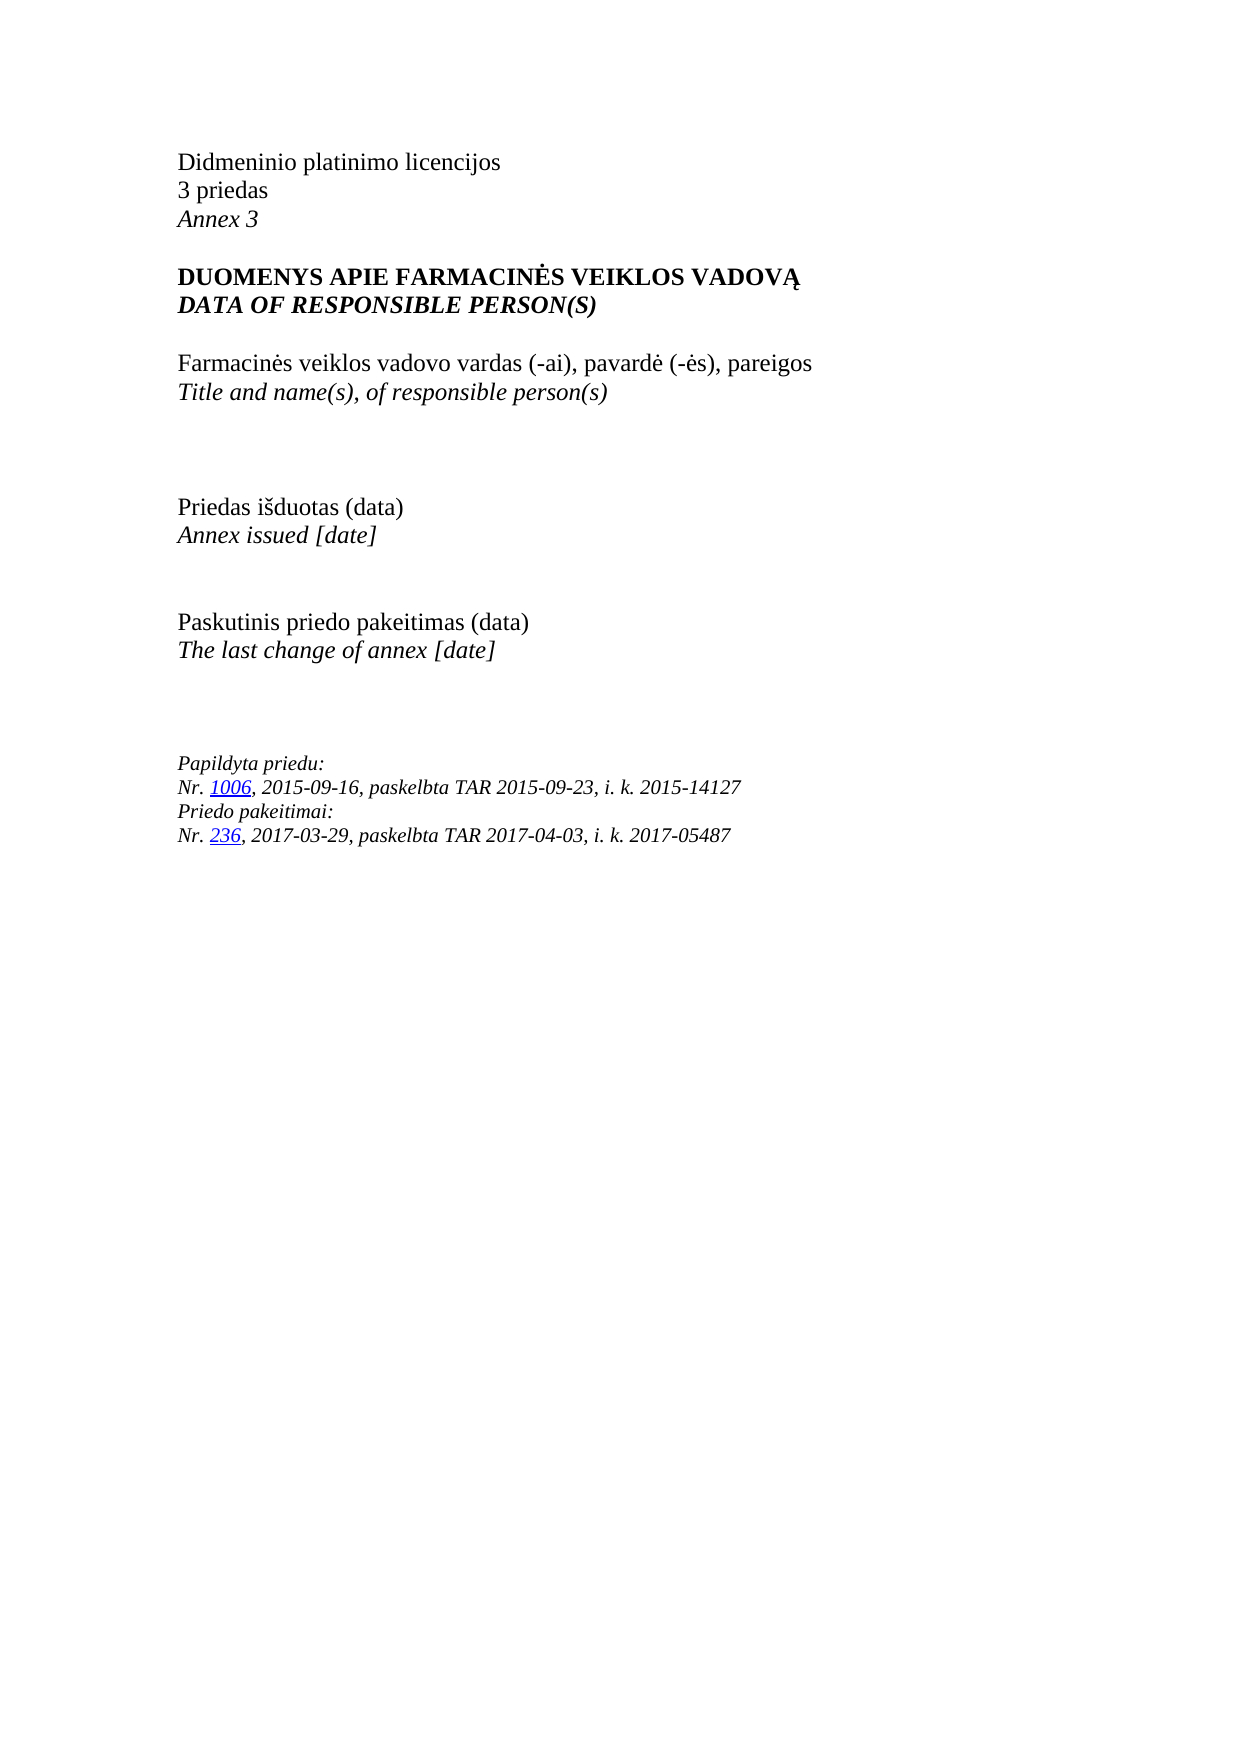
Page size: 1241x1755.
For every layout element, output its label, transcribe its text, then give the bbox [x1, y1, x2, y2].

text The last change of annex [date] [177, 636, 1181, 664]
text DATA OF RESPONSIBLE PERSON(S) [177, 291, 1181, 319]
text Paskutinis priedo pakeitimas (data) [177, 607, 1181, 636]
text DUOMENYS APIE FARMACINĖS VEIKLOS VADOVĄ [177, 262, 1181, 291]
text Didmeninio platinimo licencijos [177, 147, 1181, 176]
text Priedo pakeitimai: [177, 799, 1181, 823]
text Title and name(s), of responsible person(s) [177, 377, 1181, 406]
text Farmacinės veiklos vadovo vardas (-ai), pavardė (-ės), pareigos [177, 348, 1181, 377]
text Annex 3 [177, 204, 1181, 233]
text Nr. 1006, 2015-09-16, paskelbta TAR 2015-09-23, i. k. 2015-14127 [177, 775, 1181, 799]
text 3 priedas [177, 176, 1181, 204]
text Priedas išduotas (data) [177, 492, 1181, 521]
text Nr. 236, 2017-03-29, paskelbta TAR 2017-04-03, i. k. 2017-05487 [177, 823, 1181, 847]
text Annex issued [date] [177, 521, 1181, 549]
text Papildyta priedu: [177, 751, 1181, 775]
